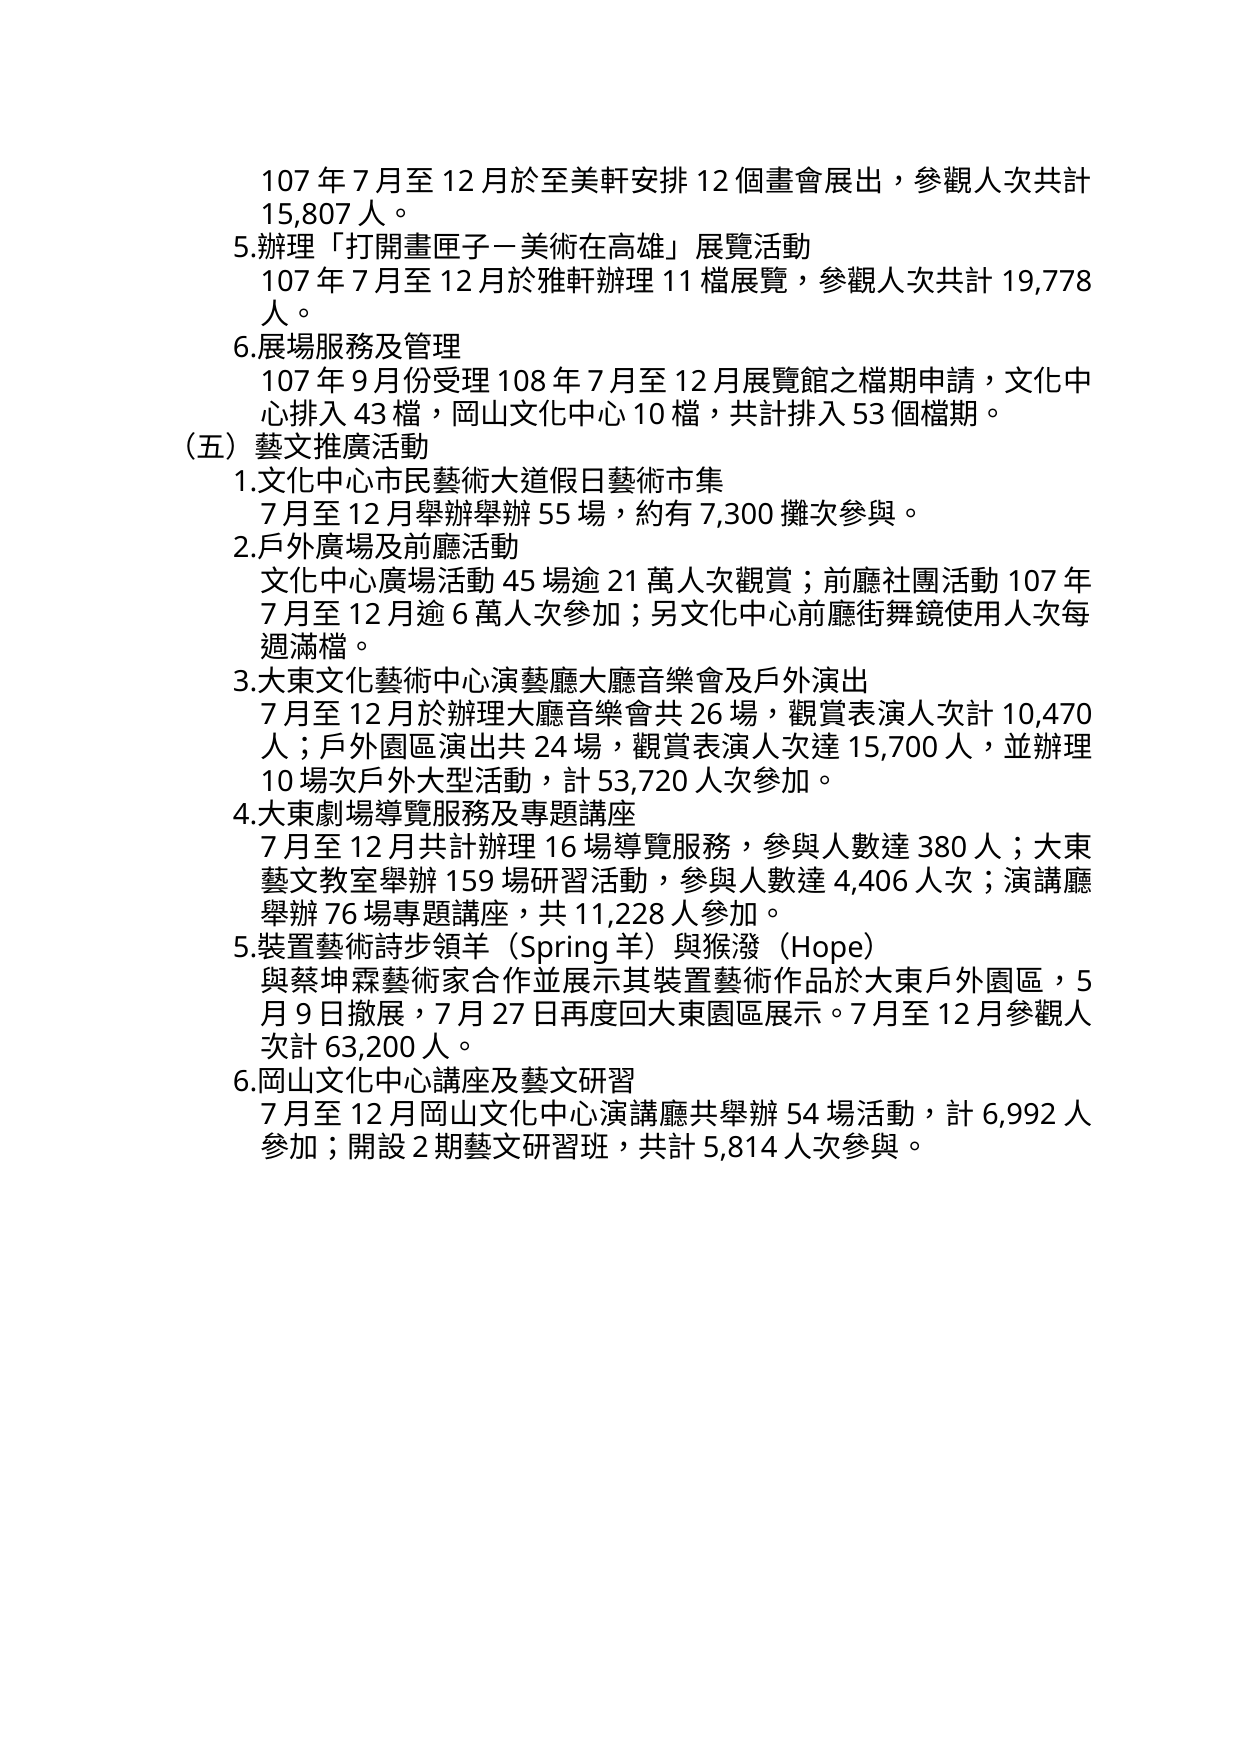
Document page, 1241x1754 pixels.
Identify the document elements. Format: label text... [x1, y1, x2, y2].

text 文化中心廣場活動45場逾21萬人次觀賞；前廳社團活動107年7月至12月逾6萬人次參加；另文化中心前廳街舞鏡使用人次每週滿檔。 [260, 564, 1092, 664]
text 5.辦理「打開畫匣子－美術在高雄」展覽活動 [233, 231, 1092, 264]
text 1.文化中心市民藝術大道假日藝術市集 [233, 464, 1092, 498]
text 7月至12月共計辦理16場導覽服務，參與人數達380人；大東藝文教室舉辦159場研習活動，參與人數達4,406人次；演講廳舉辦76場專題講座，共11,228人參加。 [260, 831, 1092, 931]
text 5.裝置藝術詩步領羊（Spring羊）與猴潑（Hope） [233, 931, 1092, 964]
text 6.岡山文化中心講座及藝文研習 [233, 1064, 1092, 1098]
text 3.大東文化藝術中心演藝廳大廳音樂會及戶外演出 [233, 664, 1092, 698]
text （五）藝文推廣活動 [148, 431, 1092, 464]
text 7月至12月於辦理大廳音樂會共26場，觀賞表演人次計10,470人；戶外園區演出共24場，觀賞表演人次達15,700人，並辦理10場次戶外大型活動，計53,720人次參加。 [260, 698, 1092, 798]
text 7月至12月舉辦舉辦55場，約有7,300攤次參與。 [260, 498, 1092, 531]
text 7月至12月岡山文化中心演講廳共舉辦54場活動，計6,992人參加；開設2期藝文研習班，共計5,814人次參與。 [260, 1098, 1092, 1164]
text 4.大東劇場導覽服務及專題講座 [233, 798, 1092, 831]
text 107年7月至12月於至美軒安排12個畫會展出，參觀人次共計15,807人。 [260, 164, 1092, 231]
text 與蔡坤霖藝術家合作並展示其裝置藝術作品於大東戶外園區，5月9日撤展，7月27日再度回大東園區展示。7月至12月參觀人次計63,200人。 [260, 964, 1092, 1064]
text 107年9月份受理108年7月至12月展覽館之檔期申請，文化中心排入43檔，岡山文化中心10檔，共計排入53個檔期。 [260, 364, 1092, 431]
text 6.展場服務及管理 [233, 331, 1092, 364]
text 107年7月至12月於雅軒辦理11檔展覽，參觀人次共計19,778人。 [260, 264, 1092, 331]
text 2.戶外廣場及前廳活動 [233, 531, 1092, 564]
